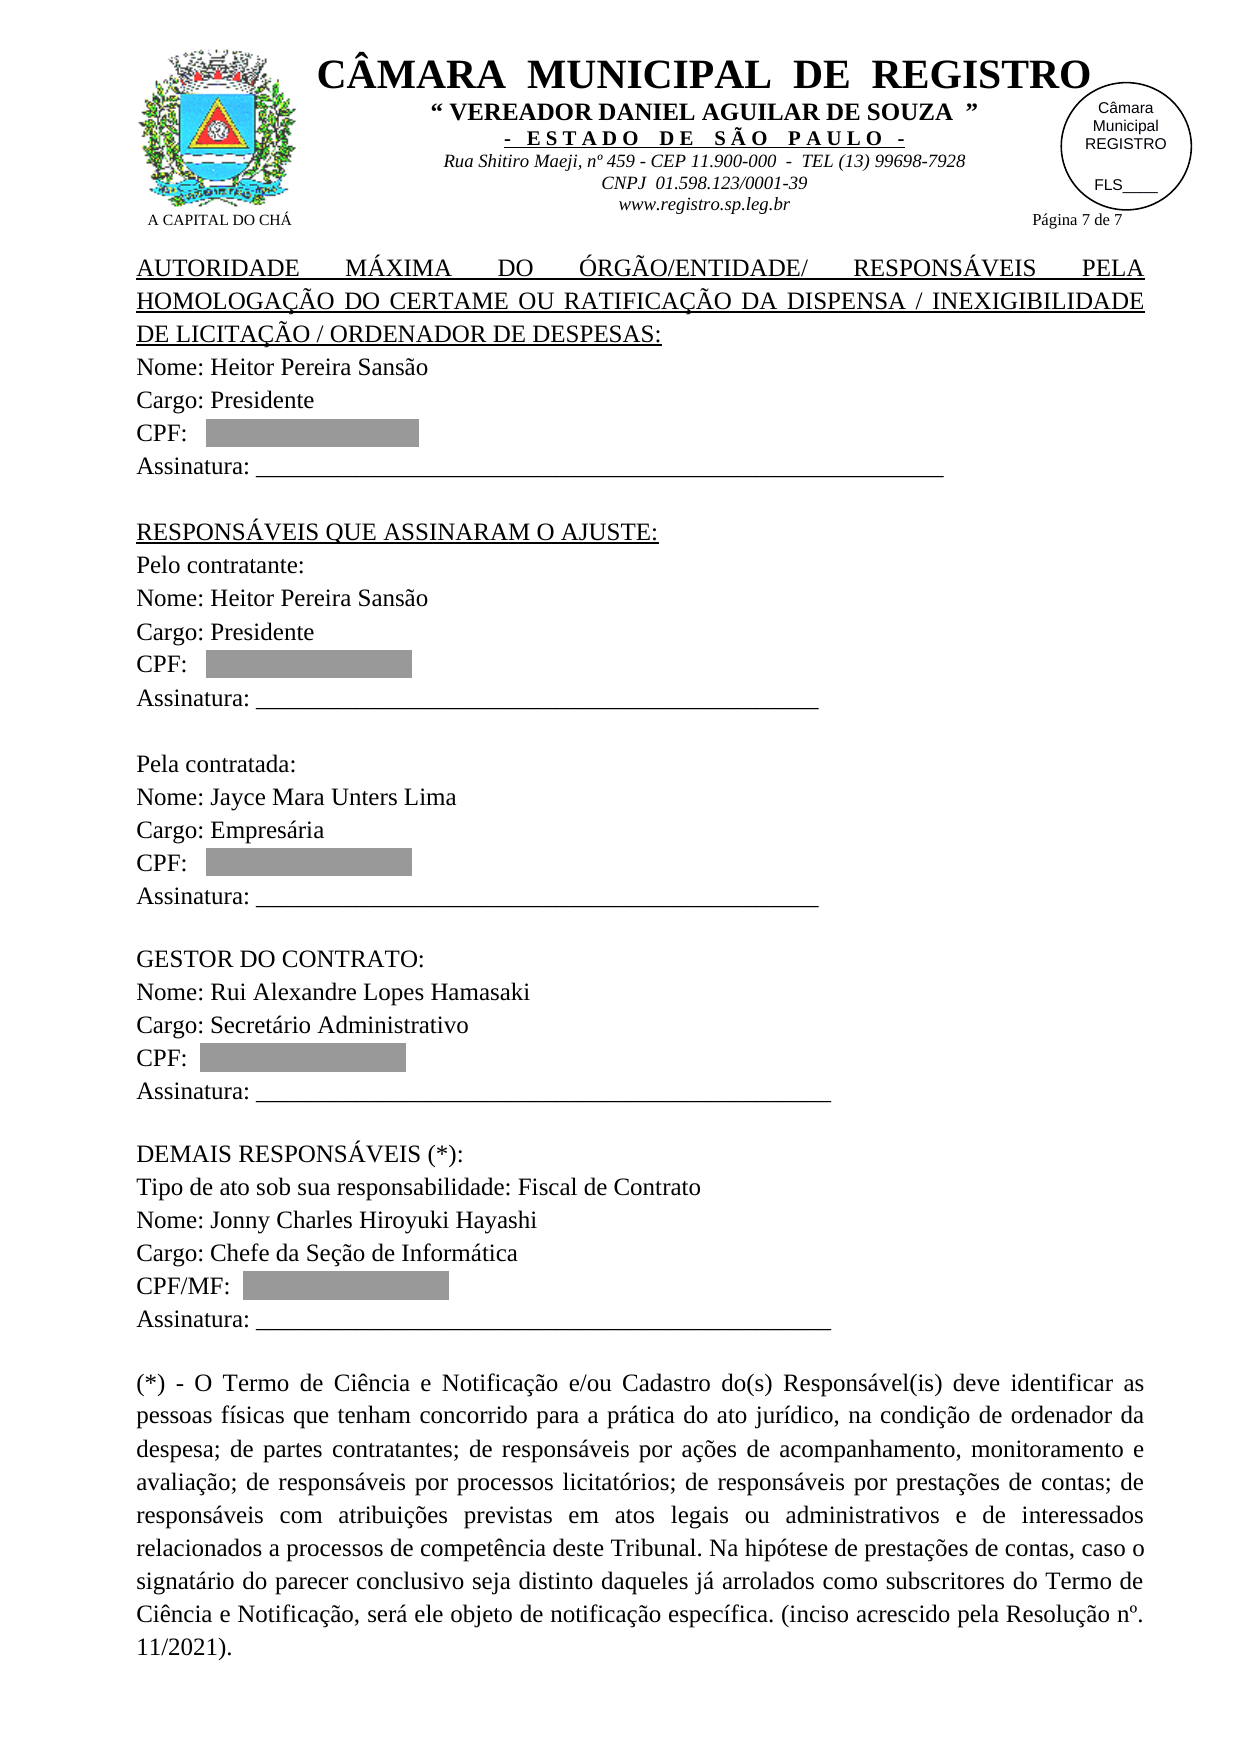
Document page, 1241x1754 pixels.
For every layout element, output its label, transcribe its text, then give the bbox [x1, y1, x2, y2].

text Assinatura: ______________________________________________ [136, 1304, 1145, 1333]
text Cargo: Presidente [136, 617, 1145, 645]
text Cargo: Chefe da Seção de Informática [136, 1238, 1145, 1267]
text Nome: Rui Alexandre Lopes Hamasaki [136, 977, 1145, 1006]
text Nome: Jayce Mara Unters Lima [136, 782, 1145, 810]
text Cargo: Presidente [136, 385, 1145, 414]
text Cargo: Empresária [136, 815, 1145, 843]
text CPF: xxxxxxxx xxxxxxxx [136, 848, 1145, 876]
text CPF: xxxxxxxx xxxxxxxx [136, 1043, 1145, 1072]
text DEMAIS RESPONSÁVEIS (*): [136, 1139, 1145, 1168]
text (*) - O Termo de Ciência e Notificação e/ou Cadastro do(s) Responsável(is) deve identificar as pessoas físicas que tenham concorrido para a prática do ato jurídico, na condição de ordenador da despesa; de partes contratantes; de responsáveis por ações de acompanhamento, monitoramento e avaliação; de responsáveis por processos licitatórios; de responsáveis por prestações de contas; de responsáveis com atribuições previstas em atos legais ou administrativos e de interessados relacionados a processos de competência deste Tribunal. Na hipótese de prestações de contas, caso o signatário do parecer conclusivo seja distinto daqueles já arrolados como subscritores do Termo de Ciência e Notificação, será ele objeto de notificação específica. (inciso acrescido pela Resolução nº. 11/2021). [136, 1368, 1145, 1661]
text DE LICITAÇÃO / ORDENADOR DE DESPESAS: [136, 313, 1145, 348]
text Assinatura: ______________________________________________ [136, 1076, 1145, 1105]
text RESPONSÁVEIS QUE ASSINARAM O AJUSTE: [136, 517, 1145, 546]
text CPF/MF: xxxxxxxx xxxxxxxx [136, 1271, 1145, 1300]
text AUTORIDADE MÁXIMA DO ÓRGÃO/ENTIDADE/ RESPONSÁVEIS PELA [136, 253, 1145, 278]
text Nome: Jonny Charles Hiroyuki Hayashi [136, 1205, 1145, 1234]
text Assinatura: _______________________________________________________ [136, 451, 1145, 480]
text HOMOLOGAÇÃO DO CERTAME OU RATIFICAÇÃO DA DISPENSA / INEXIGIBILIDADE [136, 280, 1145, 311]
text GESTOR DO CONTRATO: [136, 944, 1145, 973]
text Tipo de ato sob sua responsabilidade: Fiscal de Contrato [136, 1172, 1145, 1201]
text Cargo: Secretário Administrativo [136, 1010, 1145, 1039]
text Assinatura: _____________________________________________ [136, 881, 1145, 909]
text Pelo contratante: [136, 551, 1145, 579]
text Nome: Heitor Pereira Sansão [136, 352, 1145, 381]
text CPF: xxxxxxxx xxxxxxxx [136, 649, 1145, 678]
text Nome: Heitor Pereira Sansão [136, 583, 1145, 612]
text Pela contratada: [136, 749, 1145, 777]
text CPF: xxxxxxxxxxxxxxxxx [136, 418, 1145, 447]
text Assinatura: _____________________________________________ [136, 683, 1145, 711]
